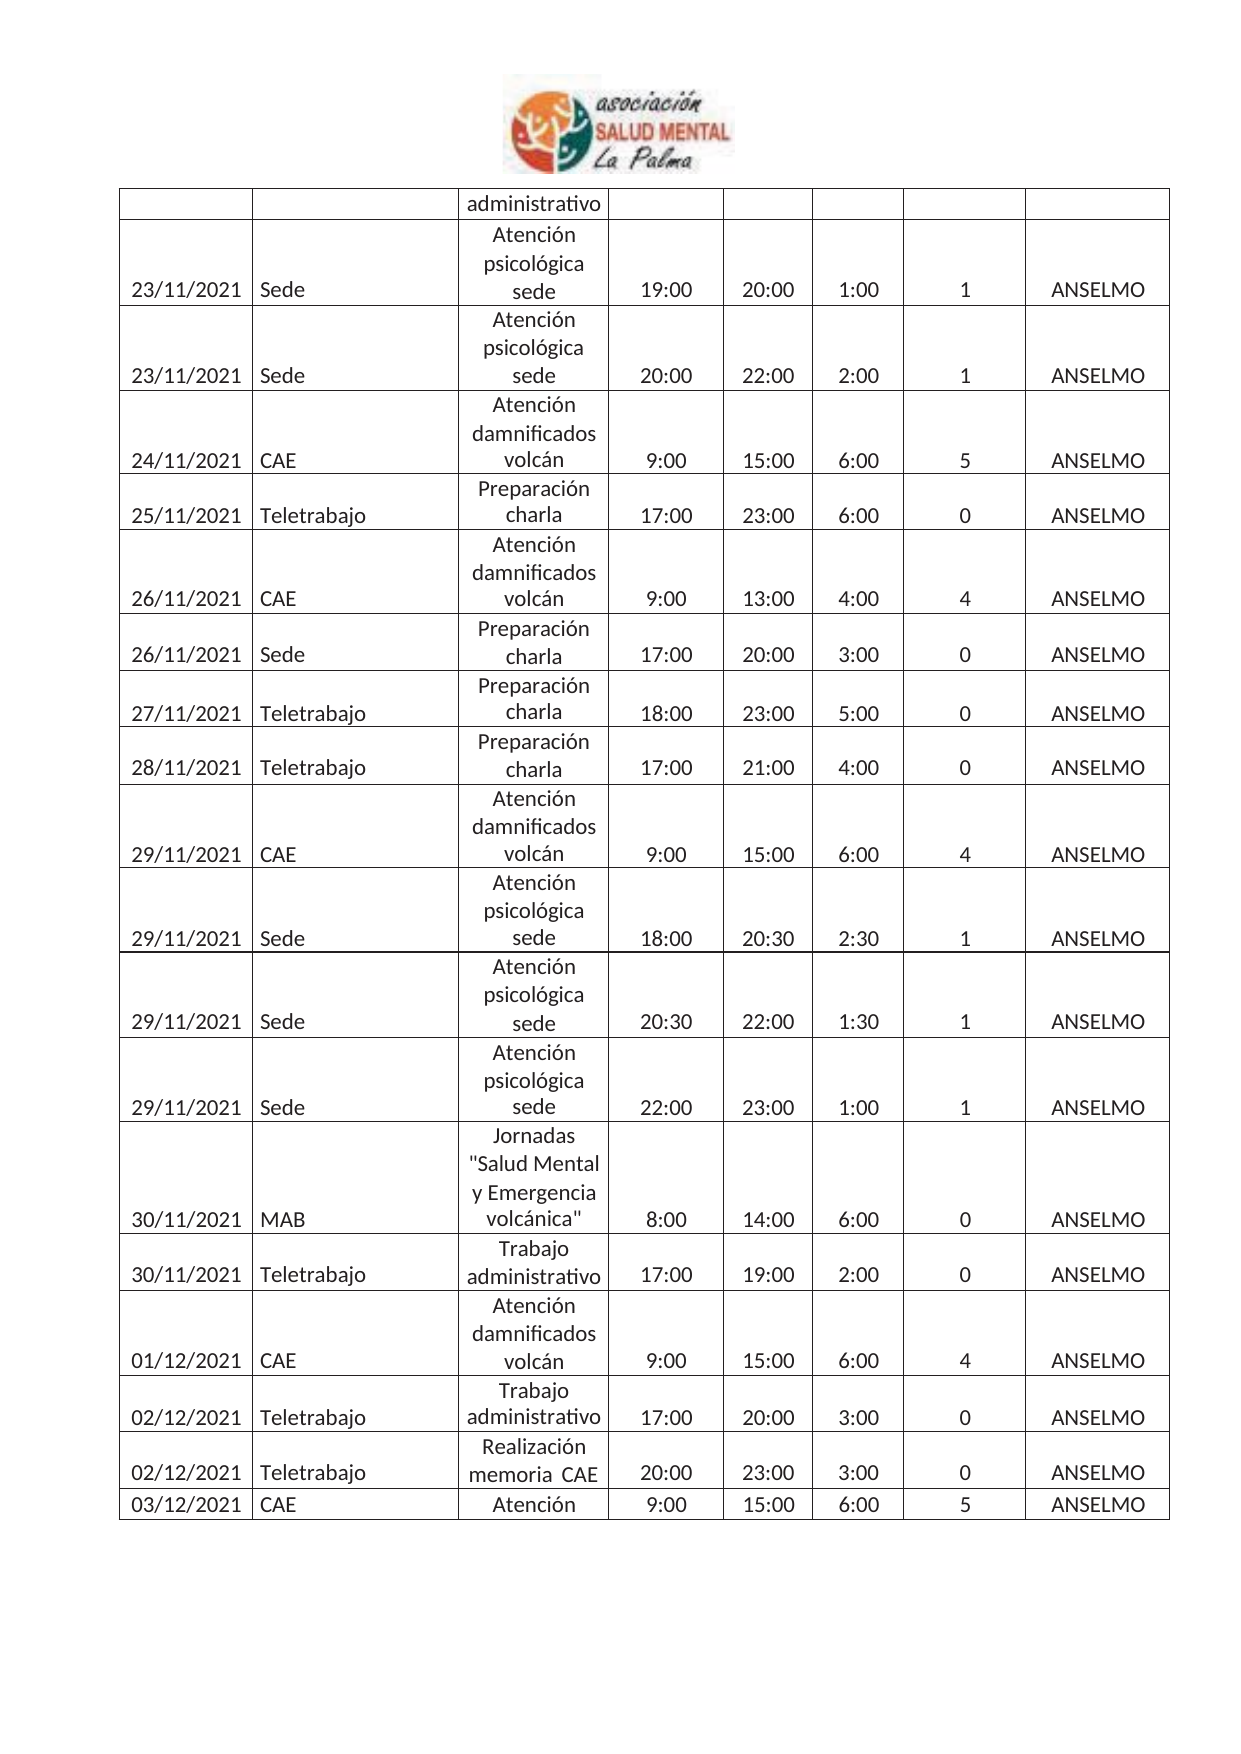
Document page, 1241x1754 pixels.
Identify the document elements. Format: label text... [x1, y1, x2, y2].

table_cell 1 [904, 868, 1025, 951]
table_cell 6:00 [813, 1291, 903, 1375]
table_cell ANSELMO [1026, 1122, 1169, 1233]
table_cell CAE [253, 530, 458, 613]
table_cell 1:30 [813, 953, 903, 1037]
table_cell 3:00 [813, 1432, 903, 1488]
table_cell 2:30 [813, 868, 903, 951]
table_cell 0 [904, 671, 1025, 726]
table_cell 20:00 [724, 220, 812, 305]
table_cell 20:00 [724, 614, 812, 670]
table_cell 20:30 [609, 953, 723, 1037]
table_cell 26/11/2021 [120, 530, 252, 613]
table_cell 02/12/2021 [120, 1376, 252, 1431]
table_cell 28/11/2021 [120, 727, 252, 783]
table_cell 0 [904, 1432, 1025, 1488]
table_cell 17:00 [609, 1376, 723, 1431]
table_cell 0 [904, 1234, 1025, 1290]
table_cell 15:00 [724, 785, 812, 867]
table_cell Atención damnificados volcán [459, 1291, 608, 1375]
table_cell 0 [904, 474, 1025, 529]
table_cell 20:00 [724, 1376, 812, 1431]
table_header [609, 189, 723, 219]
table_cell 18:00 [609, 671, 723, 726]
table_cell 23:00 [724, 1038, 812, 1121]
table_cell 25/11/2021 [120, 474, 252, 529]
table_cell 5 [904, 391, 1025, 473]
table_cell Atención damnificados volcán [459, 785, 608, 867]
table_cell Preparación charla [459, 614, 608, 670]
table_cell 29/11/2021 [120, 953, 252, 1037]
table_cell Sede [253, 220, 458, 305]
table_cell 4 [904, 1291, 1025, 1375]
table_cell 3:00 [813, 1376, 903, 1431]
table_cell 4:00 [813, 530, 903, 613]
table_cell 0 [904, 614, 1025, 670]
table_cell 02/12/2021 [120, 1432, 252, 1488]
table_cell Atención psicológica sede [459, 220, 608, 305]
table_cell 9:00 [609, 530, 723, 613]
table_cell 15:00 [724, 1291, 812, 1375]
table_cell 13:00 [724, 530, 812, 613]
table_cell 17:00 [609, 614, 723, 670]
table_cell ANSELMO [1026, 530, 1169, 613]
table_cell 1 [904, 1038, 1025, 1121]
table_cell 1 [904, 220, 1025, 305]
table_cell ANSELMO [1026, 391, 1169, 473]
table_cell ANSELMO [1026, 868, 1169, 951]
table_cell 5 [904, 1489, 1025, 1519]
table_header [253, 189, 458, 219]
picture [502, 74, 735, 174]
table_cell 2:00 [813, 1234, 903, 1290]
table_cell Atención psicológica sede [459, 868, 608, 951]
table_cell 18:00 [609, 868, 723, 951]
table_cell ANSELMO [1026, 614, 1169, 670]
table_cell 22:00 [609, 1038, 723, 1121]
table_cell ANSELMO [1026, 1489, 1169, 1519]
table_cell Sede [253, 868, 458, 951]
table_cell Teletrabajo [253, 671, 458, 726]
table_cell Teletrabajo [253, 1234, 458, 1290]
table_cell Realización memoria CAE [459, 1432, 608, 1488]
table_cell 29/11/2021 [120, 1038, 252, 1121]
table_header administrativo [459, 189, 608, 219]
table_cell Sede [253, 1038, 458, 1121]
table_cell Trabajo administrativo [459, 1234, 608, 1290]
table_cell 29/11/2021 [120, 785, 252, 867]
table_header [724, 189, 812, 219]
table_cell CAE [253, 1489, 458, 1519]
table_cell Atención [459, 1489, 608, 1519]
table_cell 20:30 [724, 868, 812, 951]
table_cell Atención damnificados volcán [459, 391, 608, 473]
table_cell 8:00 [609, 1122, 723, 1233]
table_cell 1 [904, 953, 1025, 1037]
table_cell ANSELMO [1026, 727, 1169, 783]
table_cell 23:00 [724, 474, 812, 529]
table_cell 17:00 [609, 474, 723, 529]
table_cell 26/11/2021 [120, 614, 252, 670]
table_cell 1 [904, 306, 1025, 389]
table_cell Sede [253, 614, 458, 670]
table_cell Trabajo administrativo [459, 1376, 608, 1431]
table_cell Teletrabajo [253, 1432, 458, 1488]
table_cell ANSELMO [1026, 1038, 1169, 1121]
table_cell Teletrabajo [253, 727, 458, 783]
table_cell ANSELMO [1026, 1376, 1169, 1431]
table_cell 23:00 [724, 1432, 812, 1488]
table_cell 9:00 [609, 391, 723, 473]
table_cell 23/11/2021 [120, 306, 252, 389]
table_cell ANSELMO [1026, 1234, 1169, 1290]
table_cell 21:00 [724, 727, 812, 783]
table_cell Atención psicológica sede [459, 306, 608, 389]
table_cell 30/11/2021 [120, 1122, 252, 1233]
table_cell ANSELMO [1026, 785, 1169, 867]
table_cell 27/11/2021 [120, 671, 252, 726]
table_cell 0 [904, 727, 1025, 783]
table_cell 19:00 [724, 1234, 812, 1290]
table_cell CAE [253, 1291, 458, 1375]
table_cell ANSELMO [1026, 953, 1169, 1037]
table_cell 6:00 [813, 1489, 903, 1519]
table_cell Teletrabajo [253, 1376, 458, 1431]
table_cell 9:00 [609, 1489, 723, 1519]
table_cell 23/11/2021 [120, 220, 252, 305]
table_cell 17:00 [609, 1234, 723, 1290]
table_cell 1:00 [813, 220, 903, 305]
table_cell ANSELMO [1026, 1432, 1169, 1488]
table_cell 24/11/2021 [120, 391, 252, 473]
table_header [904, 189, 1025, 219]
table_cell Atención psicológica sede [459, 953, 608, 1037]
table_cell 03/12/2021 [120, 1489, 252, 1519]
table_cell Preparación charla [459, 671, 608, 726]
table_cell 17:00 [609, 727, 723, 783]
table_cell Sede [253, 953, 458, 1037]
table_cell 20:00 [609, 1432, 723, 1488]
table_cell 20:00 [609, 306, 723, 389]
table_cell 5:00 [813, 671, 903, 726]
table_cell 15:00 [724, 1489, 812, 1519]
table_cell 6:00 [813, 474, 903, 529]
table_cell 29/11/2021 [120, 868, 252, 951]
table_cell 1:00 [813, 1038, 903, 1121]
table_cell 30/11/2021 [120, 1234, 252, 1290]
table_cell 0 [904, 1122, 1025, 1233]
table_cell 4 [904, 530, 1025, 613]
table_cell Atención psicológica sede [459, 1038, 608, 1121]
table_cell ANSELMO [1026, 671, 1169, 726]
table_cell Teletrabajo [253, 474, 458, 529]
table_cell CAE [253, 391, 458, 473]
table_cell MAB [253, 1122, 458, 1233]
table_cell 19:00 [609, 220, 723, 305]
table_cell 2:00 [813, 306, 903, 389]
table_cell 14:00 [724, 1122, 812, 1233]
table_cell 6:00 [813, 785, 903, 867]
table_cell 23:00 [724, 671, 812, 726]
table_cell Sede [253, 306, 458, 389]
table_cell 3:00 [813, 614, 903, 670]
table_cell 6:00 [813, 391, 903, 473]
table_cell Jornadas "Salud Mental y Emergencia volcánica" [459, 1122, 608, 1233]
table_cell Preparación charla [459, 727, 608, 783]
table_cell 22:00 [724, 306, 812, 389]
table_cell 0 [904, 1376, 1025, 1431]
table_cell ANSELMO [1026, 474, 1169, 529]
table_header [120, 189, 252, 219]
table_cell 9:00 [609, 1291, 723, 1375]
table_cell 9:00 [609, 785, 723, 867]
table_cell ANSELMO [1026, 1291, 1169, 1375]
table_cell ANSELMO [1026, 220, 1169, 305]
table_header [813, 189, 903, 219]
table_cell 15:00 [724, 391, 812, 473]
table_cell ANSELMO [1026, 306, 1169, 389]
table_cell Preparación charla [459, 474, 608, 529]
table_cell 4 [904, 785, 1025, 867]
table_cell Atención damnificados volcán [459, 530, 608, 613]
table_cell 6:00 [813, 1122, 903, 1233]
table_cell 01/12/2021 [120, 1291, 252, 1375]
table_header [1026, 189, 1169, 219]
table_cell 22:00 [724, 953, 812, 1037]
table_cell 4:00 [813, 727, 903, 783]
table_cell CAE [253, 785, 458, 867]
